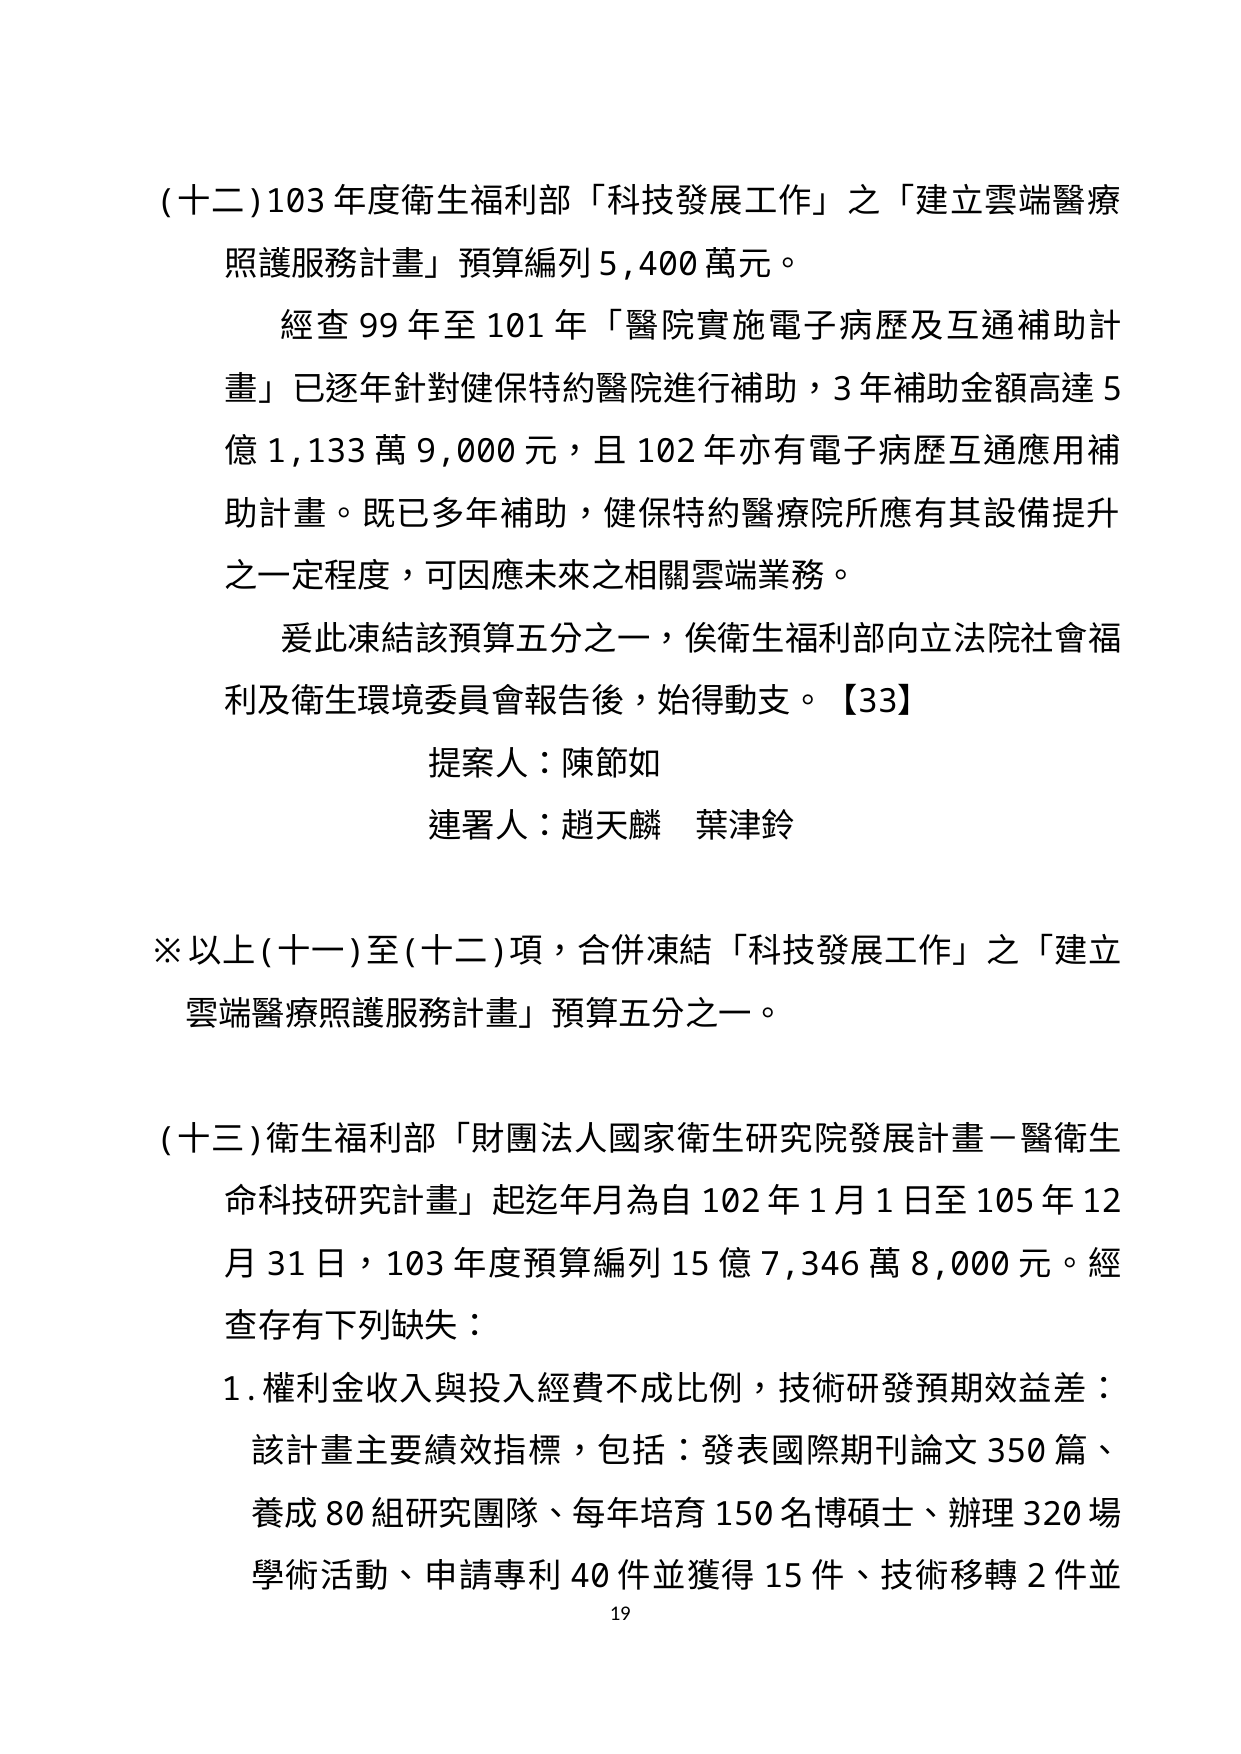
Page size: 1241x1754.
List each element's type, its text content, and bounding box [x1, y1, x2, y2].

text ※以上(十一)至(十二)項，合併凍結「科技發展工作」之「建立雲端醫療照護服務計畫」預算五分之一。 [147, 907, 1122, 1032]
text 提案人：陳節如 [151, 719, 1121, 782]
text 1.權利金收入與投入經費不成比例，技術研發預期效益差：該計畫主要績效指標，包括：發表國際期刊論文350篇、養成80組研究團隊、每年培育150名博碩士、辦理320場學術活動、申請專利40件並獲得15件、技術移轉2件並 [221, 1344, 1122, 1594]
text (十三)衛生福利部「財團法人國家衛生研究院發展計畫－醫衛生命科技研究計畫」起迄年月為自102年1月1日至105年12月31日，103年度預算編列15億7,346萬8,000元。經查存有下列缺失： [156, 1094, 1122, 1344]
text 連署人：趙天麟 葉津鈴 [151, 782, 1121, 844]
text 爰此凍結該預算五分之一，俟衛生福利部向立法院社會福利及衛生環境委員會報告後，始得動支。【33】 [224, 594, 1122, 719]
text (十二)103年度衛生福利部「科技發展工作」之「建立雲端醫療照護服務計畫」預算編列5,400萬元。 [156, 157, 1122, 282]
text 經查99年至101年「醫院實施電子病歷及互通補助計畫」已逐年針對健保特約醫院進行補助，3年補助金額高達5億1,133萬9,000元，且102年亦有電子病歷互通應用補助計畫。既已多年補助，健保特約醫療院所應有其設備提升之一定程度，可因應未來之相關雲端業務。 [224, 282, 1122, 594]
